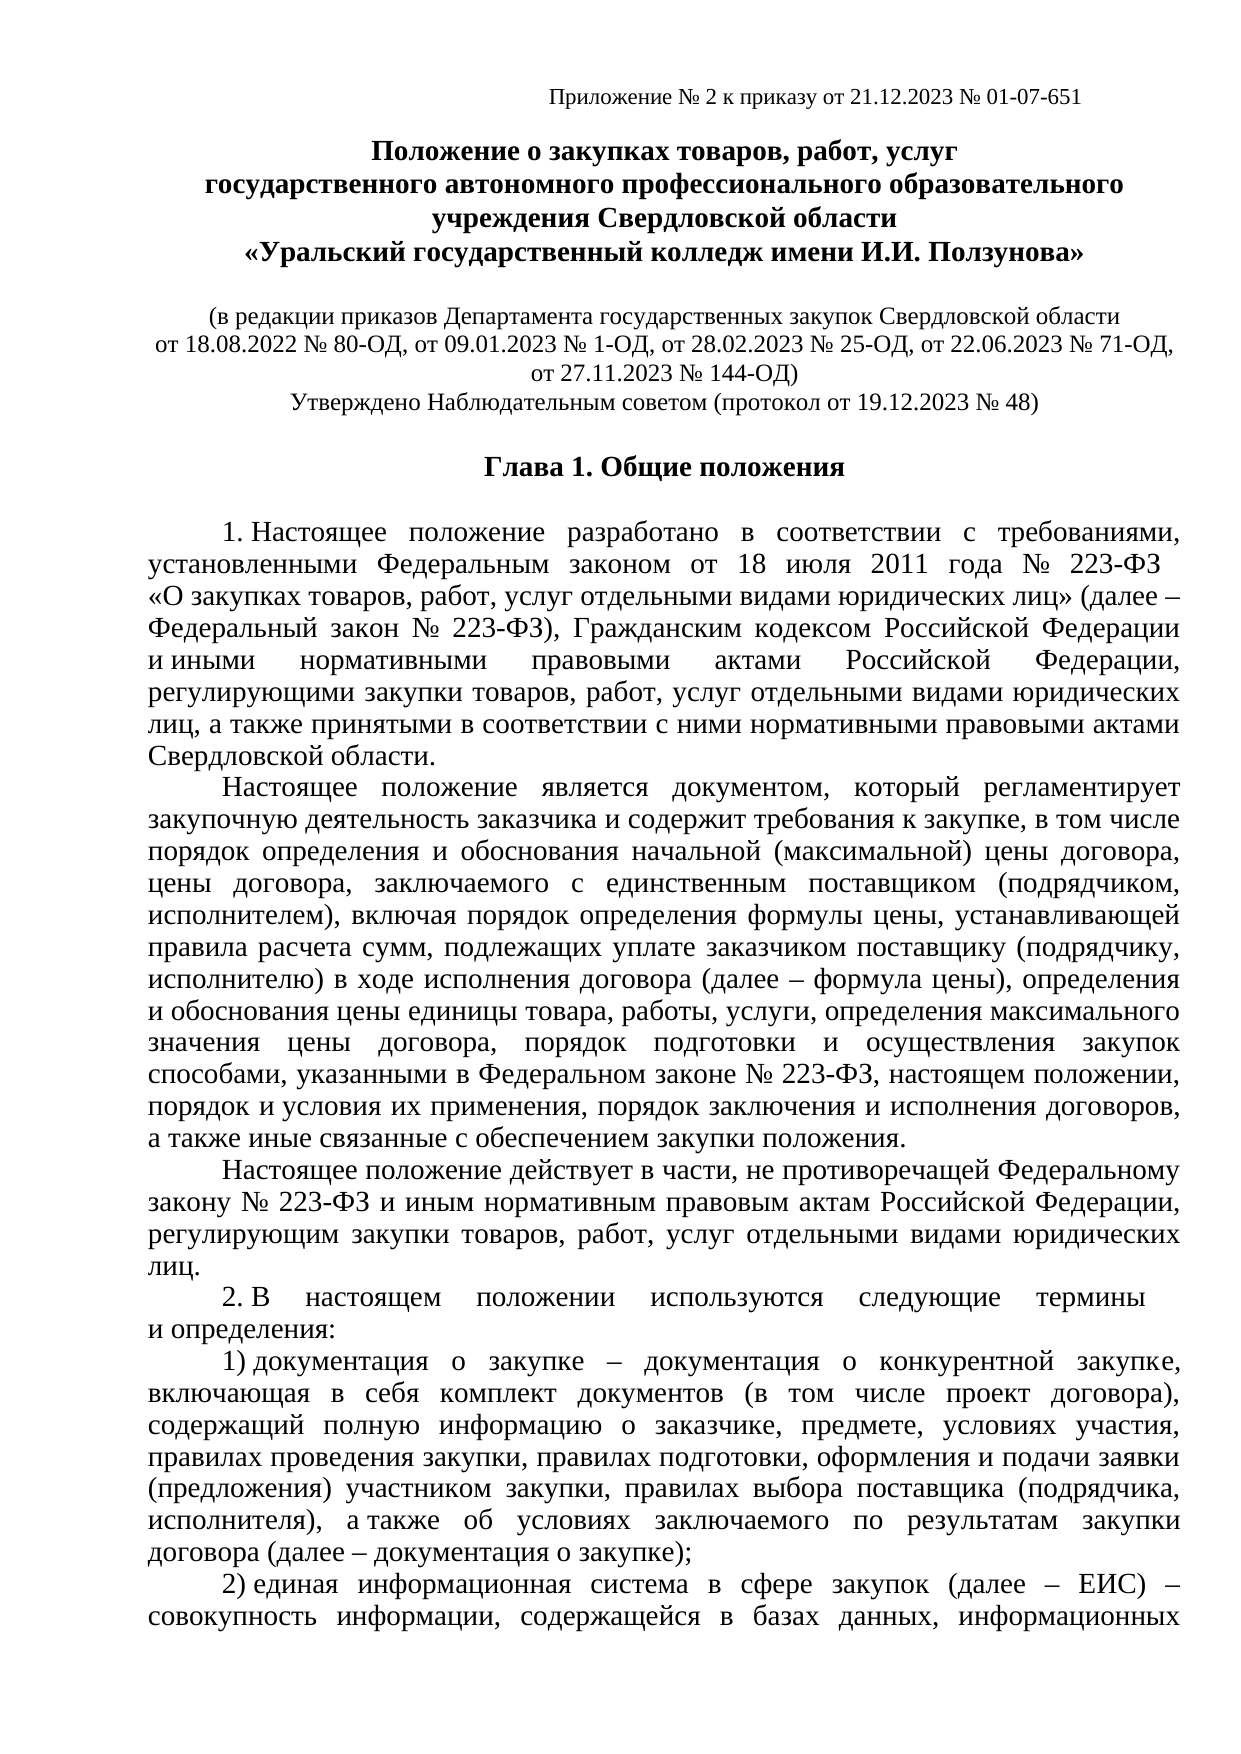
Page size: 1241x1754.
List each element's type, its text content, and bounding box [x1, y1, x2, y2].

text от 18.08.2022 № 80-ОД, от 09.01.2023 № 1-ОД, от 28.02.2023 № 25-ОД, от 22.06.2023 № 71-ОД, от 27.11.2023 № 144-ОД) [148, 329, 1181, 387]
text 1. Настоящее положение разработано в соответствии с требованиями, установленными Федеральным законом от 18 июля 2011 года № 223-ФЗ «О закупках товаров, работ, услуг отдельными видами юридических лиц» (далее – Федеральный закон № 223-ФЗ), Гражданским кодексом Российской Федерации и иными нормативными правовыми актами Российской Федерации, регулирующими закупки товаров, работ, услуг отдельными видами юридических лиц, а также принятыми в соответствии с ними нормативными правовыми актами Свердловской области. [148, 516, 1181, 771]
text (в редакции приказов Департамента государственных закупок Свердловской области [148, 301, 1181, 329]
text «Уральский государственный колледж имени И.И. Ползунова» [148, 234, 1181, 267]
text 1) документация о закупке – документация о конкурентной закупке, включающая в себя комплект документов (в том числе проект договора), содержащий полную информацию о заказчике, предмете, условиях участия, правилах проведения закупки, правилах подготовки, оформления и подачи заявки (предложения) участником закупки, правилах выбора поставщика (подрядчика, исполнителя), а также об условиях заключаемого по результатам закупки договора (далее – документация о закупке); [148, 1345, 1181, 1568]
text Утверждено Наблюдательным советом (протокол от 19.12.2023 № 48) [148, 387, 1181, 416]
text Настоящее положение действует в части, не противоречащей Федеральному закону № 223-ФЗ и иным нормативным правовым актам Российской Федерации, регулирующим закупки товаров, работ, услуг отдельными видами юридических лиц. [148, 1154, 1181, 1281]
text Приложение № 2 к приказу от 21.12.2023 № 01-07-651 [148, 83, 1181, 109]
text 2. В настоящем положении используются следующие термины и определения: [148, 1281, 1181, 1345]
text 2) единая информационная система в сфере закупок (далее – ЕИС) – совокупность информации, содержащейся в базах данных, информационных [148, 1568, 1181, 1631]
text Глава 1. Общие положения [148, 449, 1181, 483]
text Настоящее положение является документом, который регламентирует закупочную деятельность заказчика и содержит требования к закупке, в том числе порядок определения и обоснования начальной (максимальной) цены договора, цены договора, заключаемого с единственным поставщиком (подрядчиком, исполнителем), включая порядок определения формулы цены, устанавливающей правила расчета сумм, подлежащих уплате заказчиком поставщику (подрядчику, исполнителю) в ходе исполнения договора (далее – формула цены), определения и обоснования цены единицы товара, работы, услуги, определения максимального значения цены договора, порядок подготовки и осуществления закупок способами, указанными в Федеральном законе № 223-ФЗ, настоящем положении, порядок и условия их применения, порядок заключения и исполнения договоров, а также иные связанные с обеспечением закупки положения. [148, 771, 1181, 1154]
text государственного автономного профессионального образовательного учреждения Свердловской области [148, 167, 1181, 234]
text Положение о закупках товаров, работ, услуг [148, 133, 1181, 167]
